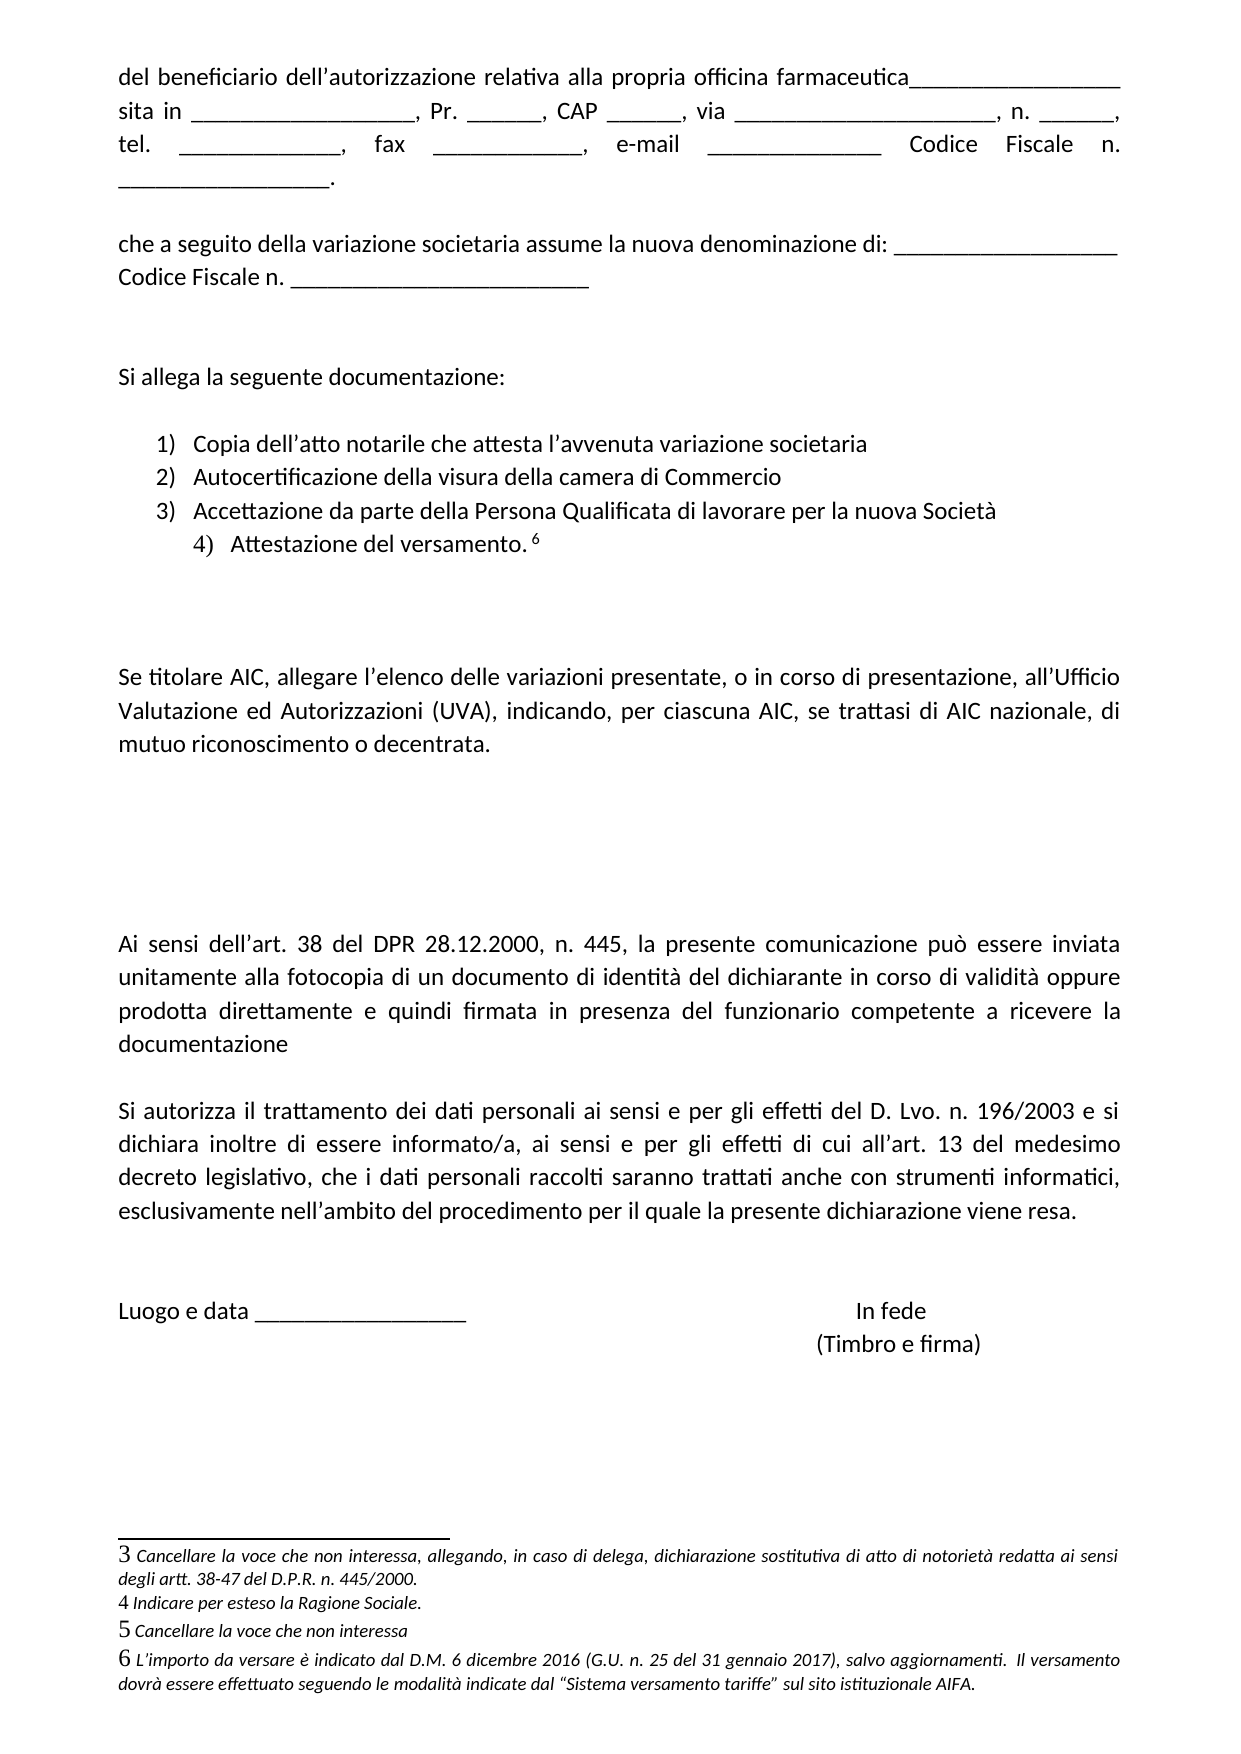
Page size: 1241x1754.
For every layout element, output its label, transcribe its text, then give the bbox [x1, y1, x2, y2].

text Ai sensi dell’art. 38 del DPR 28.12.2000, n. 445, la presente comunicazione può essere inviata unitamente alla fotocopia di un documento di identità del dichiarante in corso di validità oppure prodotta direttamente e quindi firmata in presenza del funzionario competente a ricevere la documentazione [118, 926, 1122, 1059]
text Si autorizza il trattamento dei dati personali ai sensi e per gli effetti del D. Lvo. n. 196/2003 e si dichiara inoltre di essere informato/a, ai sensi e per gli effetti di cui all’art. 13 del medesimo decreto legislativo, che i dati personali raccolti saranno trattati anche con strumenti informatici, esclusivamente nell’ambito del procedimento per il quale la presente dichiarazione viene resa. [118, 1092, 1122, 1226]
list Copia dell’atto notarile che attesta l’avvenuta variazione societaria [156, 426, 1122, 459]
list Accettazione da parte della Persona Qualificata di lavorare per la nuova Società [156, 492, 1122, 526]
text (Timbro e firma) [118, 1326, 1122, 1359]
list Autocertificazione della visura della camera di Commercio [156, 459, 1122, 492]
text del beneficiario dell’autorizzazione relativa alla propria officina farmaceutica_________________ sita in __________________, Pr. ______, CAP ______, via _____________________, n. ______, tel. _____________, fax ____________, e-mail ______________ Codice Fiscale n. _________________. [118, 59, 1122, 192]
list Attestazione del versamento. [193, 526, 1130, 559]
text Se titolare AIC, allegare l’elenco delle variazioni presentate, o in corso di presentazione, all’Ufficio Valutazione ed Autorizzazioni (UVA), indicando, per ciascuna AIC, se trattasi di AIC nazionale, di mutuo riconoscimento o decentrata. [118, 659, 1122, 759]
text Si allega la seguente documentazione: [118, 359, 1122, 392]
list L’importo da versare è indicato dal D.M. 6 dicembre 2016 (G.U. n. 25 del 31 gennaio 2017), salvo aggiornamenti. Il versamento dovrà essere effettuato seguendo le modalità indicate dal “Sistema versamento tariffe” sul sito istituzionale AIFA. [118, 1643, 1122, 1695]
text che a seguito della variazione societaria assume la nuova denominazione di: __________________ [118, 226, 1122, 259]
text Codice Fiscale n. ________________________ [118, 259, 1122, 292]
text Luogo e data _________________ In fede [118, 1292, 1122, 1326]
list Cancellare la voce che non interessa, allegando, in caso di delega, dichiarazione sostitutiva di atto di notorietà redatta ai sensi degli artt. 38-47 del D.P.R. n. 445/2000. [118, 1539, 1122, 1590]
list Indicare per esteso la Ragione Sociale. [118, 1590, 1122, 1614]
text Cancellare la voce che non interessa [118, 1614, 1122, 1643]
